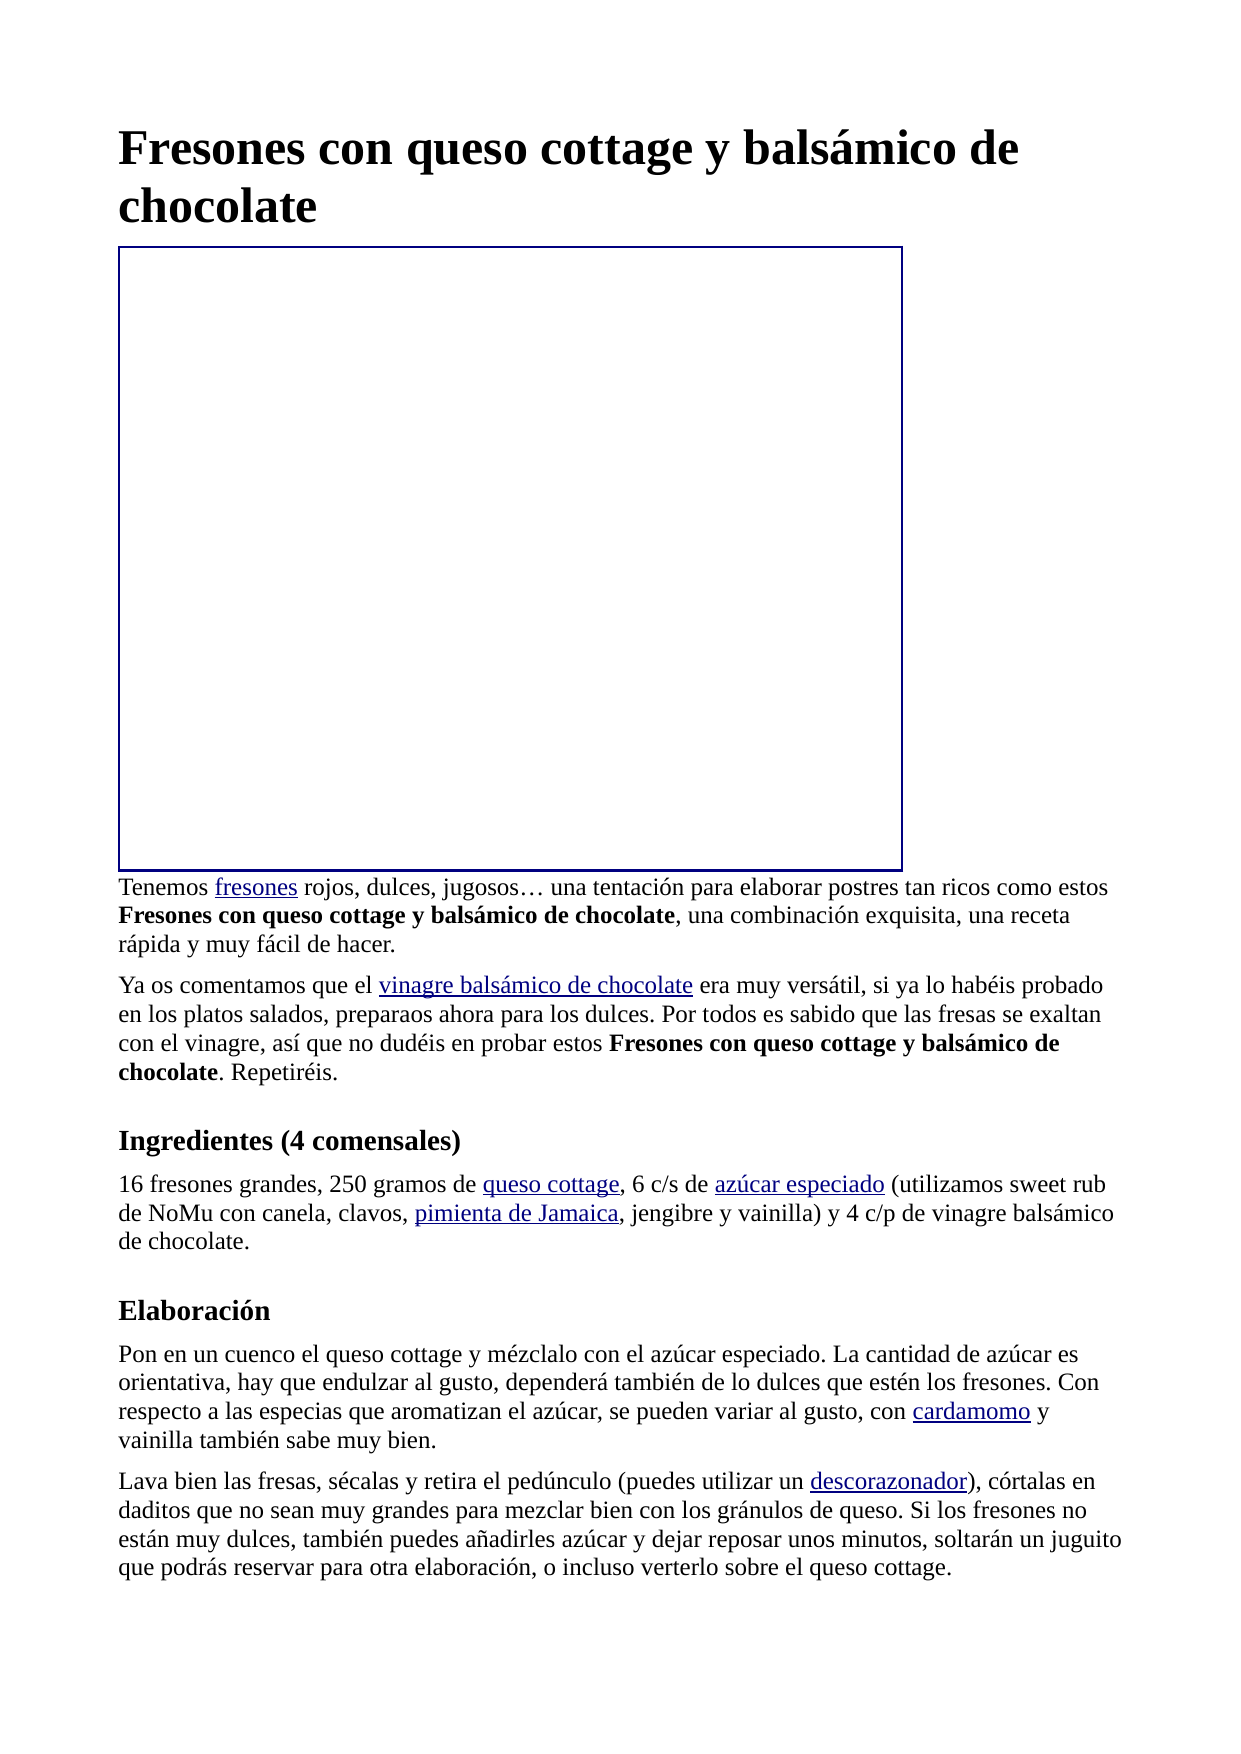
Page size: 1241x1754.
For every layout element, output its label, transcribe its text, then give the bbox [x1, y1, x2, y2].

text Pon en un cuenco el queso cottage y mézclalo con el azúcar especiado. La cantidad de azúcar es orientativa, hay que endulzar al gusto, dependerá también de lo dulces que estén los fresones. Con respecto a las especias que aromatizan el azúcar, se pueden variar al gusto, con cardamomo y vainilla también sabe muy bien. [118, 1339, 1122, 1454]
text Tenemos fresones rojos, dulces, jugosos… una tentación para elaborar postres tan ricos como estos Fresones con queso cottage y balsámico de chocolate, una combinación exquisita, una receta rápida y muy fácil de hacer. [118, 246, 1122, 958]
text Lava bien las fresas, sécalas y retira el pedúnculo (puedes utilizar un descorazonador), córtalas en daditos que no sean muy grandes para mezclar bien con los gránulos de queso. Si los fresones no están muy dulces, también puedes añadirles azúcar y dejar reposar unos minutos, soltarán un juguito que podrás reservar para otra elaboración, o incluso verterlo sobre el queso cottage. [118, 1466, 1122, 1581]
subtitle Elaboración [118, 1293, 1122, 1326]
text 16 fresones grandes, 250 gramos de queso cottage, 6 c/s de azúcar especiado (utilizamos sweet rub de NoMu con canela, clavos, pimienta de Jamaica, jengibre y vainilla) y 4 c/p de vinagre balsámico de chocolate. [118, 1169, 1122, 1255]
subtitle Fresones con queso cottage y balsámico de chocolate [118, 118, 1122, 233]
subtitle Ingredientes (4 comensales) [118, 1123, 1122, 1156]
text Ya os comentamos que el vinagre balsámico de chocolate era muy versátil, si ya lo habéis probado en los platos salados, preparaos ahora para los dulces. Por todos es sabido que las fresas se exaltan con el vinagre, así que no dudéis en probar estos Fresones con queso cottage y balsámico de chocolate. Repetiréis. [118, 970, 1122, 1085]
